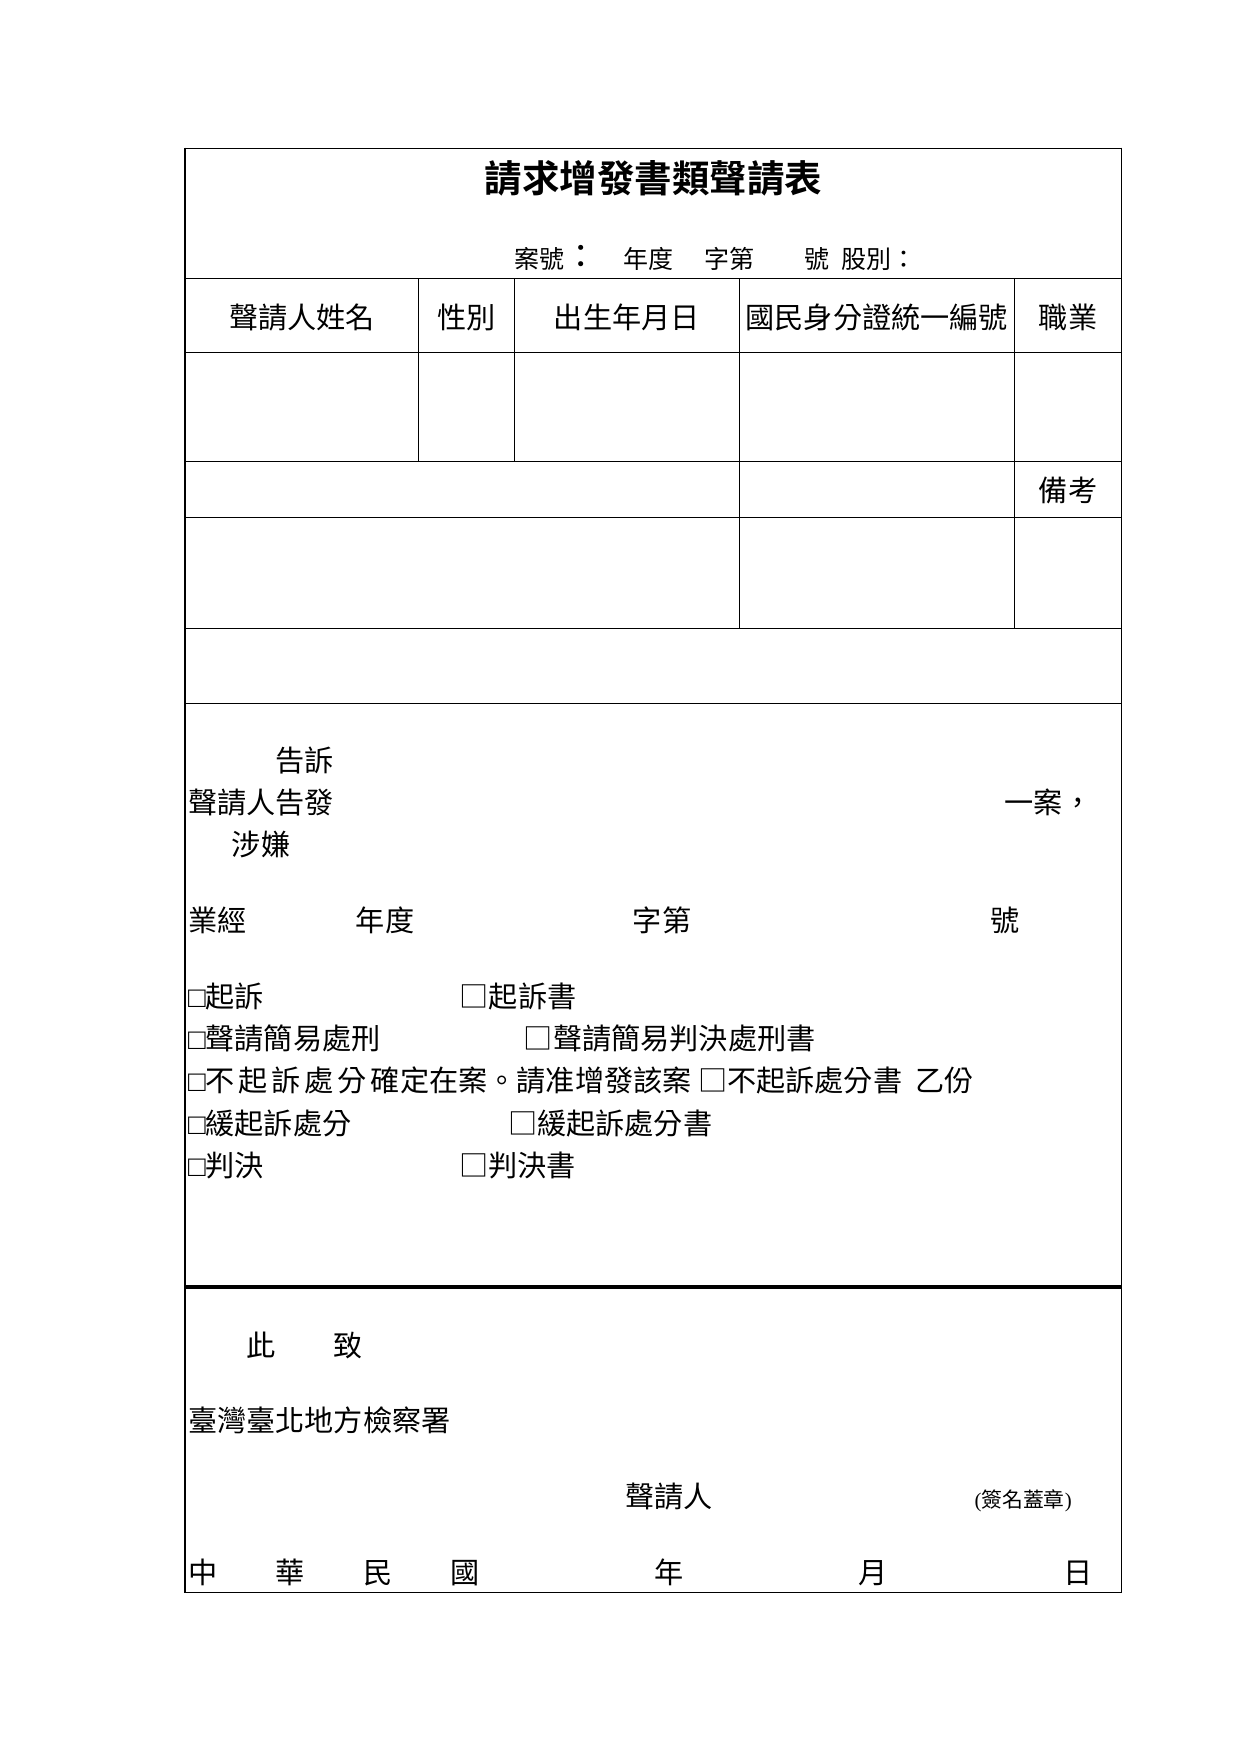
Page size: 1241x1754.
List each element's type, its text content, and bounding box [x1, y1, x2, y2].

table_cell [186, 518, 739, 627]
table_cell [1015, 353, 1121, 461]
table_header 請求增發書類聲請表 案號： 年度 字第 號 股別： [186, 149, 1121, 278]
table_cell 國民身分證統一編號 [740, 279, 1014, 352]
table_cell [740, 353, 1014, 461]
table_cell [186, 462, 739, 517]
table_cell [740, 462, 1014, 517]
table_cell [186, 629, 1121, 702]
table_cell 此 致 臺灣臺北地方檢察署 聲請人 (簽名蓋章) 中 華 民 國 年 月 日 [186, 1289, 1121, 1592]
table_cell [419, 353, 514, 461]
table_cell 性別 [419, 279, 514, 352]
table_cell 職業 [1015, 279, 1121, 352]
table_cell [515, 353, 739, 461]
table_cell [740, 518, 1014, 627]
table_cell 告訴 聲請人告發 一案， 涉嫌 業經 年度 字第 號 □起訴 □起訴書 □聲請簡易處刑 □聲請簡易判決處刑書 □不起訴處分確定在案。請准增發該案 □不起訴處分書 乙份 □緩起訴處分 □緩起訴處分書 □判決 □判決書 [186, 704, 1121, 1252]
table_cell 聲請人姓名 [186, 279, 418, 352]
table_cell 出生年月日 [515, 279, 739, 352]
table_cell [186, 353, 418, 461]
table_cell [186, 1252, 1121, 1285]
table_cell 備考 [1015, 462, 1121, 517]
table_cell [1015, 518, 1121, 627]
